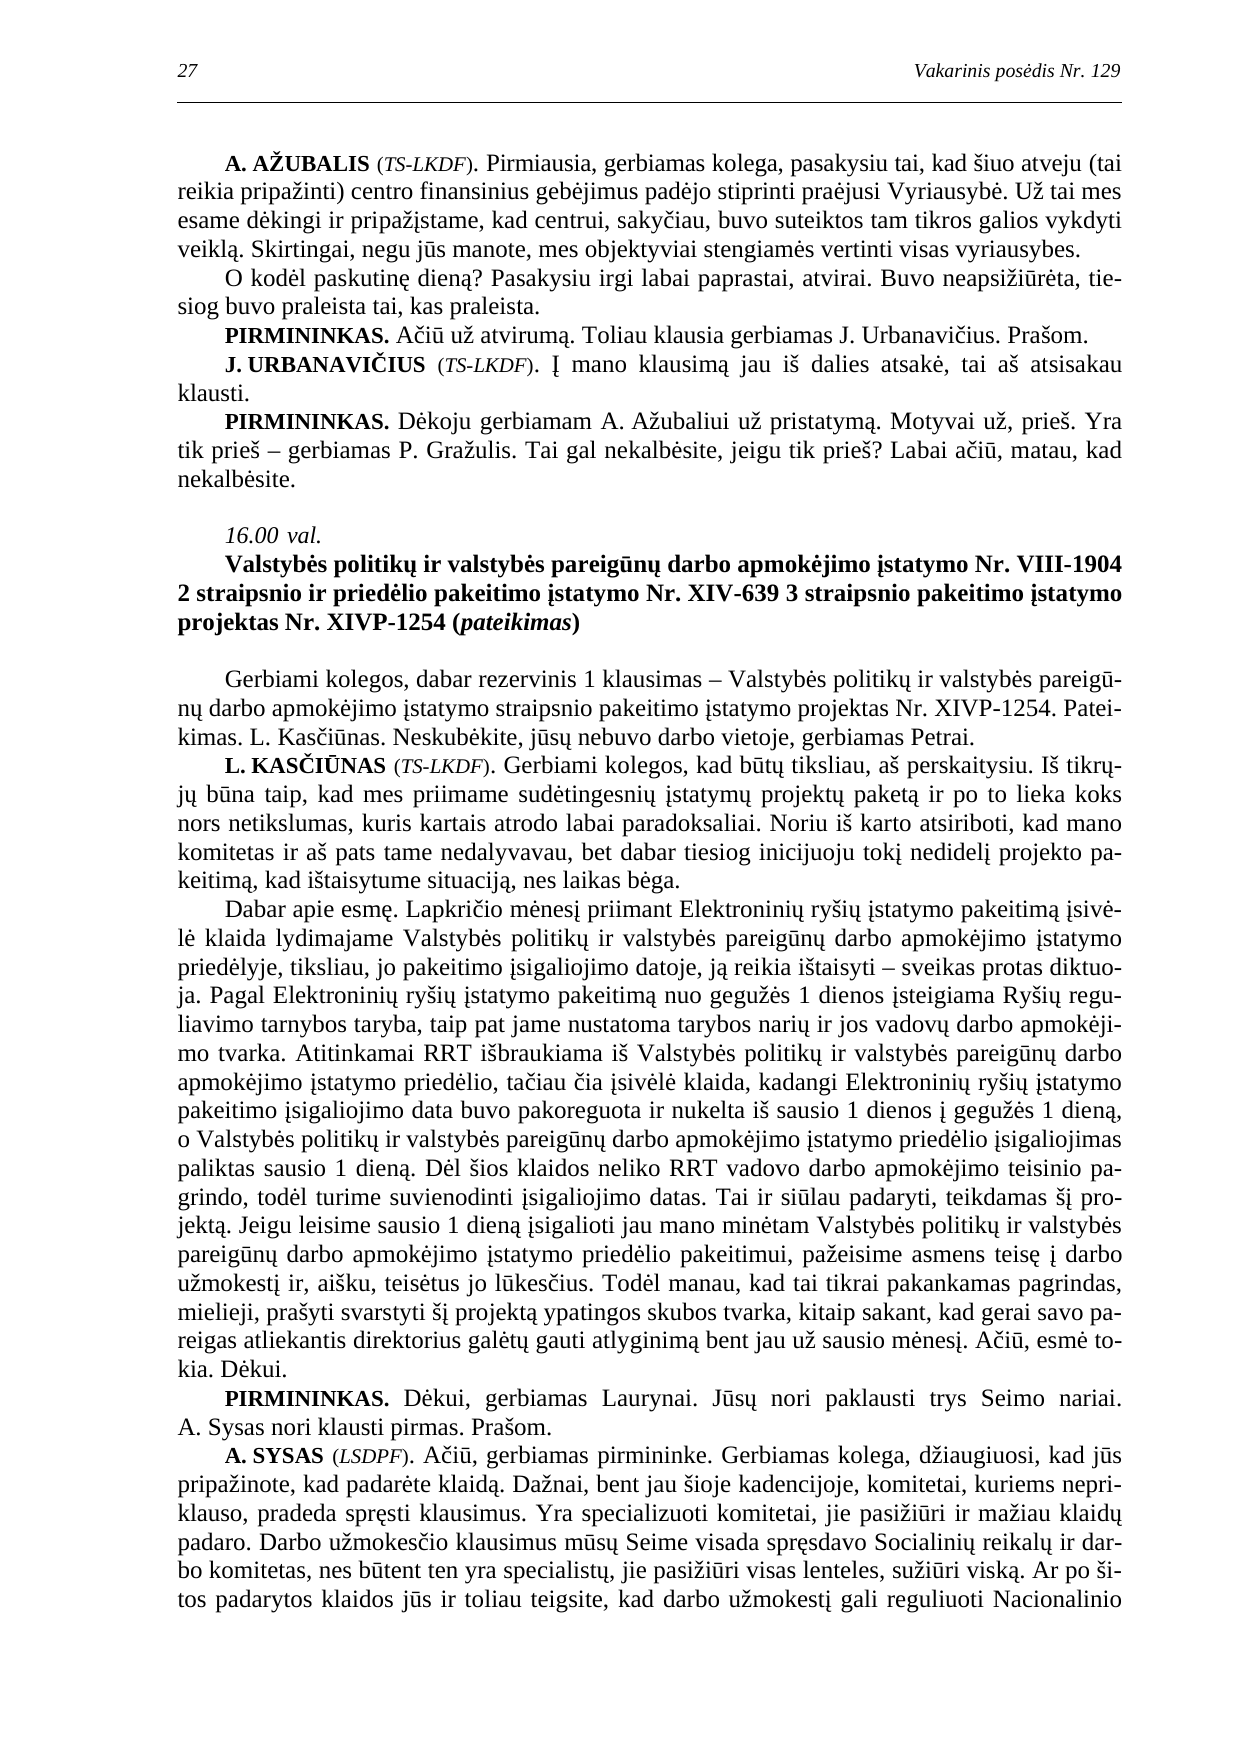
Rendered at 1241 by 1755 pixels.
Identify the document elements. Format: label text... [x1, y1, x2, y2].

text O ko­dėl pas­ku­ti­nę die­ną? Pa­sa­ky­siu ir­gi la­bai pa­pras­tai, at­vi­rai. Bu­vo ne­ap­si­žiū­rė­ta, tie­siog bu­vo pra­leis­ta tai, kas pra­leis­ta. [177, 263, 1122, 320]
text L. KASČIŪNAS (TS-LKDF). Ger­bia­mi ko­le­gos, kad bū­tų tiks­liau, aš per­skai­ty­siu. Iš tik­rų­jų bū­na taip, kad mes pri­ima­me su­dė­tin­ges­nių įsta­ty­mų pro­jek­tų pa­ke­tą ir po to lie­ka koks nors ne­tiks­lu­mas, ku­ris kar­tais at­ro­do la­bai pa­ra­dok­sa­liai. No­riu iš kar­to at­si­ri­bo­ti, kad ma­no ko­mi­te­tas ir aš pats ta­me ne­da­ly­va­vau, bet da­bar tie­siog ini­ci­juo­ju to­kį ne­di­de­lį pro­jek­to pa­kei­ti­mą, kad iš­tai­sy­tu­me si­tu­a­ci­ją, nes lai­kas bė­ga. [177, 750, 1122, 894]
text A. SYSAS (LSDPF). Ačiū, ger­bia­mas pir­mi­nin­ke. Ger­bia­mas ko­le­ga, džiau­giuo­si, kad jūs pri­pa­ži­no­te, kad pa­da­rė­te klai­dą. Daž­nai, bent jau šio­je ka­den­ci­jo­je, ko­mi­te­tai, ku­riems ne­pri­klau­so, pra­de­da spręs­ti klau­si­mus. Yra spe­cia­li­zuo­ti ko­mi­te­tai, jie pa­si­žiū­ri ir ma­žiau klai­dų pa­da­ro. Dar­bo už­mo­kes­čio klau­si­mus mū­sų Sei­me vi­sa­da spręs­da­vo So­cia­li­nių rei­ka­lų ir dar­bo ko­mi­te­tas, nes bū­tent ten yra spe­cia­lis­tų, jie pa­si­žiū­ri vi­sas len­te­les, su­žiū­ri vis­ką. Ar po ši­tos pa­da­ry­tos klai­dos jūs ir to­liau teig­si­te, kad dar­bo už­mo­kes­tį ga­li re­gu­liuo­ti Na­cio­na­li­nio [177, 1440, 1122, 1613]
text A. AŽUBALIS (TS-LKDF). Pir­miau­sia, ger­bia­mas ko­le­ga, pa­sa­ky­siu tai, kad šiuo at­ve­ju (tai rei­kia pri­pa­žin­ti) cen­tro fi­nan­si­nius ge­bė­ji­mus pa­dė­jo stip­rin­ti pra­ėju­si Vy­riau­sy­bė. Už tai mes esa­me dė­kin­gi ir pri­pa­žįs­ta­me, kad cen­trui, sa­ky­čiau, bu­vo su­teik­tos tam tik­ros ga­lios vyk­dy­ti veik­lą. Skir­tin­gai, ne­gu jūs ma­no­te, mes ob­jek­ty­viai sten­gia­mės ver­tin­ti vi­sas vy­riau­sy­bes. [177, 148, 1122, 263]
text Ger­bia­mi ko­le­gos, da­bar re­zer­vi­nis 1 klau­si­mas – Vals­ty­bės po­li­ti­kų ir vals­ty­bės pa­rei­gū­nų dar­bo ap­mo­kė­ji­mo įsta­ty­mo straips­nio pa­kei­ti­mo įsta­ty­mo pro­jek­tas Nr. XIVP-1254. Pa­tei­ki­mas. L. Kas­čiū­nas. Ne­sku­bė­ki­te, jū­sų ne­bu­vo dar­bo vie­to­je, ger­bia­mas Pet­rai. [177, 664, 1122, 750]
text J. URBANAVIČIUS (TS-LKDF). Į ma­no klau­si­mą jau iš da­lies at­sa­kė, tai aš at­si­sa­kau klaus­ti. [177, 349, 1122, 406]
text PIRMININKAS. Ačiū už at­vi­ru­mą. To­liau klau­sia ger­bia­mas J. Ur­ba­na­vi­čius. Pra­šom. [177, 320, 1122, 349]
text 16.00 val. [224, 521, 1122, 549]
text Da­bar apie es­mę. Lap­kri­čio mė­ne­sį pri­imant Elek­tro­ni­nių ry­šių įsta­ty­mo pa­kei­ti­mą įsi­vė­lė klai­da ly­di­ma­ja­me Vals­ty­bės po­li­ti­kų ir vals­ty­bės pa­rei­gū­nų dar­bo ap­mo­kė­ji­mo įsta­ty­mo prie­dė­ly­je, tiks­liau, jo pa­kei­ti­mo įsi­ga­lio­ji­mo da­to­je, ją rei­kia iš­tai­sy­ti – svei­kas pro­tas dik­tuo­ja. Pa­gal Elek­tro­ni­nių ry­šių įsta­ty­mo pa­kei­ti­mą nuo ge­gu­žės 1 die­nos įstei­gia­ma Ry­šių re­gu­lia­vi­mo tar­ny­bos ta­ry­ba, taip pat ja­me nu­sta­to­ma ta­ry­bos na­rių ir jos va­do­vų dar­bo ap­mo­kė­ji­mo tvar­ka. Ati­tin­ka­mai RRT iš­brau­kia­ma iš Vals­ty­bės po­li­ti­kų ir vals­ty­bės pa­rei­gū­nų dar­bo ap­mo­kė­ji­mo įsta­ty­mo prie­dė­lio, ta­čiau čia įsi­vė­lė klai­da, ka­dan­gi Elek­tro­ni­nių ry­šių įsta­ty­mo pa­kei­ti­mo įsi­ga­lio­ji­mo da­ta bu­vo pa­ko­re­guo­ta ir nu­kel­ta iš sau­sio 1 die­nos į ge­gu­žės 1 die­ną, o Vals­ty­bės po­li­ti­kų ir vals­ty­bės pa­rei­gū­nų dar­bo ap­mo­kė­ji­mo įsta­ty­mo prie­dė­lio įsi­ga­lio­ji­mas pa­lik­tas sau­sio 1 die­ną. Dėl šios klai­dos ne­li­ko RRT va­do­vo dar­bo ap­mo­kė­ji­mo tei­si­nio pa­grin­do, to­dėl tu­ri­me su­vie­no­din­ti įsi­ga­lio­ji­mo da­tas. Tai ir siū­lau pa­da­ry­ti, teik­da­mas šį pro­jek­tą. Jei­gu lei­si­me sau­sio 1 die­ną įsi­ga­lio­ti jau ma­no mi­nė­tam Vals­ty­bės po­li­ti­kų ir vals­ty­bės pa­rei­gū­nų dar­bo ap­mo­kė­ji­mo įsta­ty­mo prie­dė­lio pa­kei­ti­mui, pa­žei­si­me as­mens tei­sę į dar­bo už­mo­kes­tį ir, aiš­ku, tei­sė­tus jo lū­kes­čius. To­dėl ma­nau, kad tai tik­rai pa­kan­ka­mas pa­grin­das, mie­lie­ji, pra­šy­ti svars­ty­ti šį pro­jek­tą ypa­tin­gos sku­bos tvar­ka, ki­taip sa­kant, kad ge­rai sa­vo pa­rei­gas at­lie­kan­tis di­rek­to­rius ga­lė­tų gau­ti at­ly­gi­ni­mą bent jau už sau­sio mė­ne­sį. Ačiū, es­mė to­kia. Dė­kui. [177, 894, 1122, 1383]
text PIRMININKAS. Dė­kui, ger­bia­mas Lau­ry­nai. Jū­sų no­ri pa­klaus­ti trys Sei­mo na­riai. A. Sy­sas no­ri klaus­ti pir­mas. Pra­šom. [177, 1383, 1122, 1440]
text PIRMININKAS. Dė­ko­ju ger­bia­mam A. Ažu­ba­liui už pri­sta­ty­mą. Mo­ty­vai už, prieš. Yra tik prieš – ger­bia­mas P. Gra­žu­lis. Tai gal ne­kal­bė­si­te, jei­gu tik prieš? La­bai ačiū, ma­tau, kad ne­kal­bė­si­te. [177, 406, 1122, 493]
text Vals­ty­bės po­li­ti­kų ir vals­ty­bės pa­rei­gū­nų dar­bo ap­mo­kė­ji­mo įsta­ty­mo Nr. VIII-1904 2 straips­nio ir prie­dė­lio pa­kei­ti­mo įsta­ty­mo Nr. XIV-639 3 straips­nio pa­kei­ti­mo įsta­ty­mo pro­jek­tas Nr. XIVP-1254 (pa­tei­ki­mas) [177, 549, 1122, 635]
